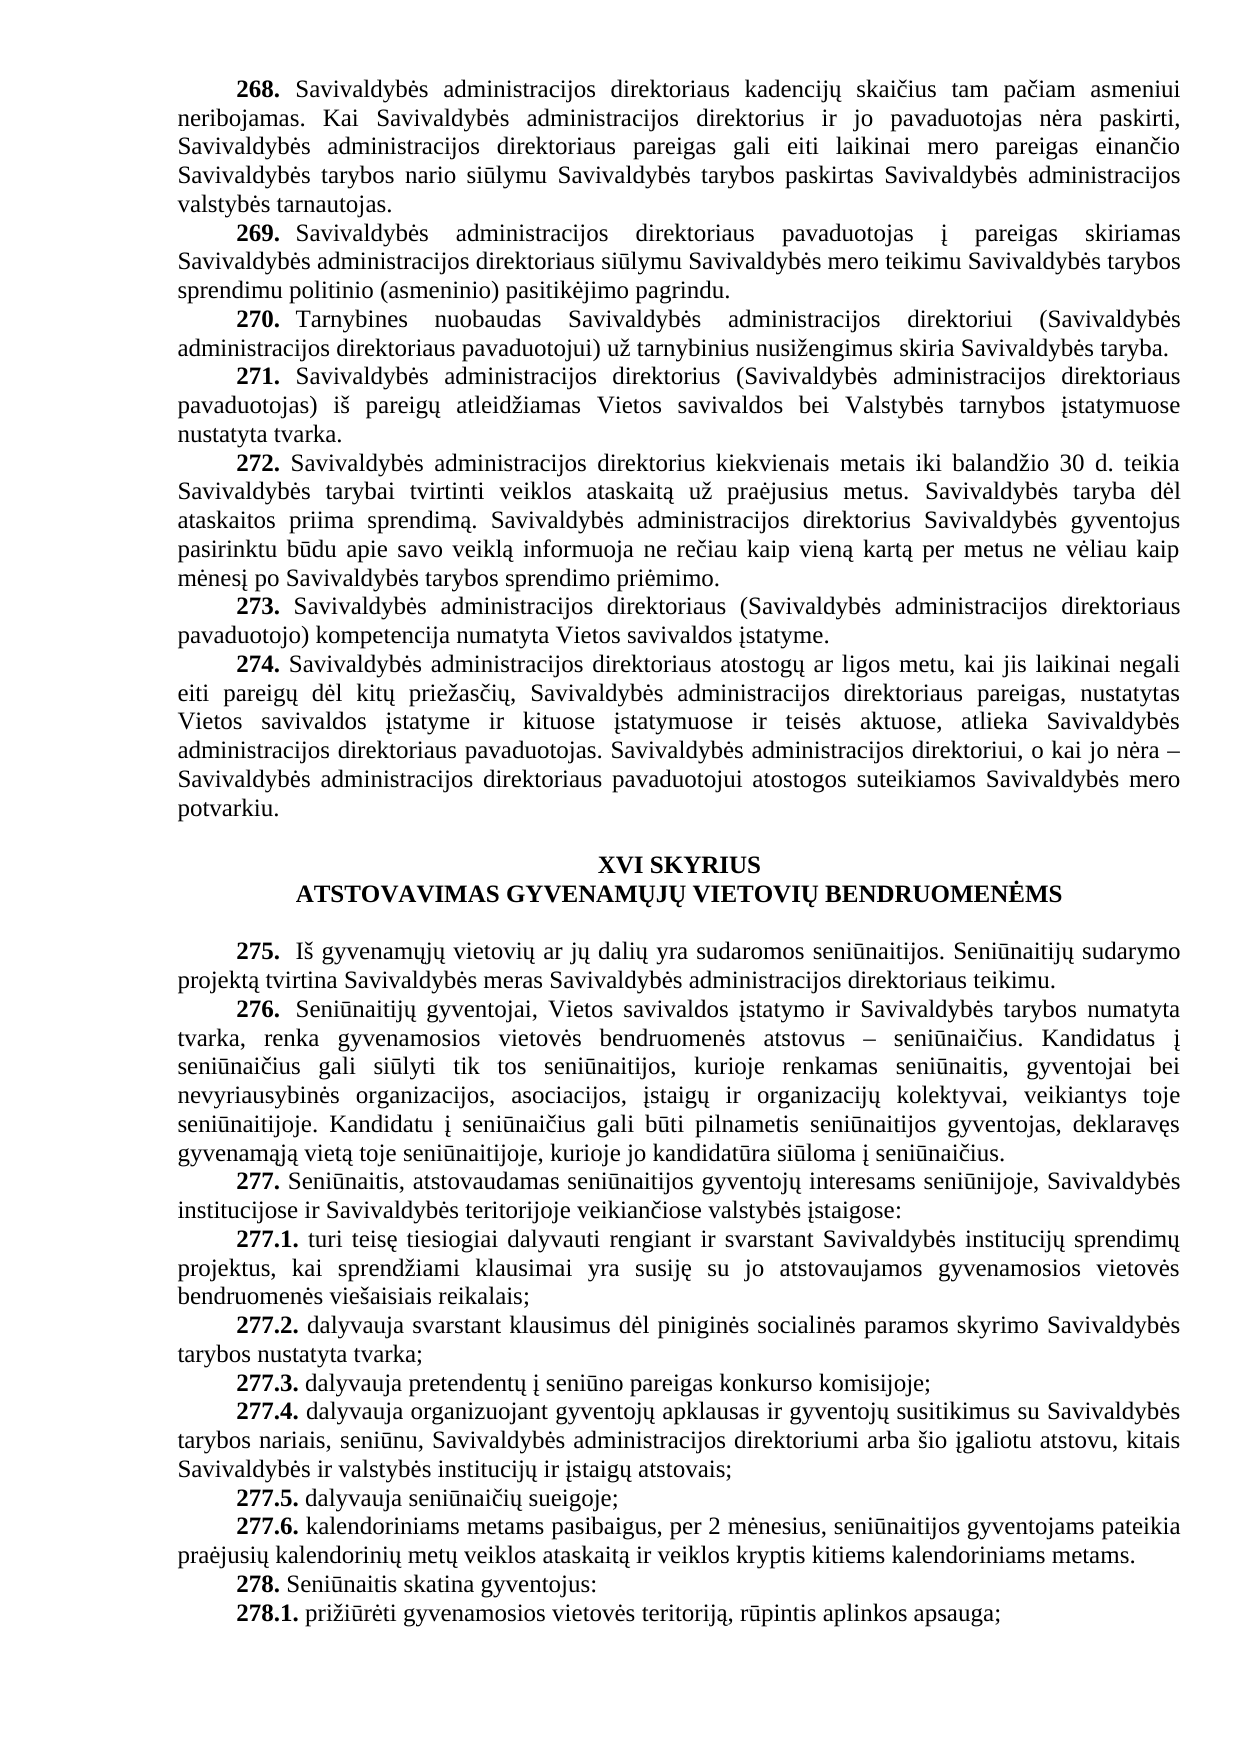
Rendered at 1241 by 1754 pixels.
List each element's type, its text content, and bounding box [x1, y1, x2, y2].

text 276. Seniūnaitijų gyventojai, Vietos savivaldos įstatymo ir Savivaldybės tarybos numatyta tvarka, renka gyvenamosios vietovės bendruomenės atstovus – seniūnaičius. Kandidatus į seniūnaičius gali siūlyti tik tos seniūnaitijos, kurioje renkamas seniūnaitis, gyventojai bei nevyriausybinės organizacijos, asociacijos, įstaigų ir organizacijų kolektyvai, veikiantys toje seniūnaitijoje. Kandidatu į seniūnaičius gali būti pilnametis seniūnaitijos gyventojas, deklaravęs gyvenamąją vietą toje seniūnaitijoje, kurioje jo kandidatūra siūloma į seniūnaičius. [177, 994, 1181, 1166]
text 268. Savivaldybės administracijos direktoriaus kadencijų skaičius tam pačiam asmeniui neribojamas. Kai Savivaldybės administracijos direktorius ir jo pavaduotojas nėra paskirti, Savivaldybės administracijos direktoriaus pareigas gali eiti laikinai mero pareigas einančio Savivaldybės tarybos nario siūlymu Savivaldybės tarybos paskirtas Savivaldybės administracijos valstybės tarnautojas. [177, 74, 1181, 218]
text 277.1. turi teisę tiesiogiai dalyvauti rengiant ir svarstant Savivaldybės institucijų sprendimų projektus, kai sprendžiami klausimai yra susiję su jo atstovaujamos gyvenamosios vietovės bendruomenės viešaisiais reikalais; [177, 1224, 1181, 1310]
text 277.4. dalyvauja organizuojant gyventojų apklausas ir gyventojų susitikimus su Savivaldybės tarybos nariais, seniūnu, Savivaldybės administracijos direktoriumi arba šio įgaliotu atstovu, kitais Savivaldybės ir valstybės institucijų ir įstaigų atstovais; [177, 1396, 1181, 1483]
text 277.2. dalyvauja svarstant klausimus dėl piniginės socialinės paramos skyrimo Savivaldybės tarybos nustatyta tvarka; [177, 1310, 1181, 1368]
text 269. Savivaldybės administracijos direktoriaus pavaduotojas į pareigas skiriamas Savivaldybės administracijos direktoriaus siūlymu Savivaldybės mero teikimu Savivaldybės tarybos sprendimu politinio (asmeninio) pasitikėjimo pagrindu. [177, 218, 1181, 304]
text XVI SKYRIUS [177, 850, 1181, 879]
text 277.6. kalendoriniams metams pasibaigus, per 2 mėnesius, seniūnaitijos gyventojams pateikia praėjusių kalendorinių metų veiklos ataskaitą ir veiklos kryptis kitiems kalendoriniams metams. [177, 1511, 1181, 1569]
text 270. Tarnybines nuobaudas Savivaldybės administracijos direktoriui (Savivaldybės administracijos direktoriaus pavaduotojui) už tarnybinius nusižengimus skiria Savivaldybės taryba. [177, 304, 1181, 361]
text 277. Seniūnaitis, atstovaudamas seniūnaitijos gyventojų interesams seniūnijoje, Savivaldybės institucijose ir Savivaldybės teritorijoje veikiančiose valstybės įstaigose: [177, 1166, 1181, 1224]
text 274. Savivaldybės administracijos direktoriaus atostogų ar ligos metu, kai jis laikinai negali eiti pareigų dėl kitų priežasčių, Savivaldybės administracijos direktoriaus pareigas, nustatytas Vietos savivaldos įstatyme ir kituose įstatymuose ir teisės aktuose, atlieka Savivaldybės administracijos direktoriaus pavaduotojas. Savivaldybės administracijos direktoriui, o kai jo nėra – Savivaldybės administracijos direktoriaus pavaduotojui atostogos suteikiamos Savivaldybės mero potvarkiu. [177, 649, 1181, 821]
text 278. Seniūnaitis skatina gyventojus: [177, 1569, 1181, 1598]
text 278.1. prižiūrėti gyvenamosios vietovės teritoriją, rūpintis aplinkos apsauga; [177, 1598, 1181, 1626]
text 277.3. dalyvauja pretendentų į seniūno pareigas konkurso komisijoje; [177, 1368, 1181, 1396]
text 271. Savivaldybės administracijos direktorius (Savivaldybės administracijos direktoriaus pavaduotojas) iš pareigų atleidžiamas Vietos savivaldos bei Valstybės tarnybos įstatymuose nustatyta tvarka. [177, 361, 1181, 448]
text 277.5. dalyvauja seniūnaičių sueigoje; [177, 1483, 1181, 1511]
text 272. Savivaldybės administracijos direktorius kiekvienais metais iki balandžio 30 d. teikia Savivaldybės tarybai tvirtinti veiklos ataskaitą už praėjusius metus. Savivaldybės taryba dėl ataskaitos priima sprendimą. Savivaldybės administracijos direktorius Savivaldybės gyventojus pasirinktu būdu apie savo veiklą informuoja ne rečiau kaip vieną kartą per metus ne vėliau kaip mėnesį po Savivaldybės tarybos sprendimo priėmimo. [177, 448, 1181, 591]
text ATSTOVAVIMAS GYVENAMŲJŲ VIETOVIŲ BENDRUOMENĖMS [177, 879, 1181, 908]
text 275. Iš gyvenamųjų vietovių ar jų dalių yra sudaromos seniūnaitijos. Seniūnaitijų sudarymo projektą tvirtina Savivaldybės meras Savivaldybės administracijos direktoriaus teikimu. [177, 936, 1181, 994]
text 273. Savivaldybės administracijos direktoriaus (Savivaldybės administracijos direktoriaus pavaduotojo) kompetencija numatyta Vietos savivaldos įstatyme. [177, 591, 1181, 649]
